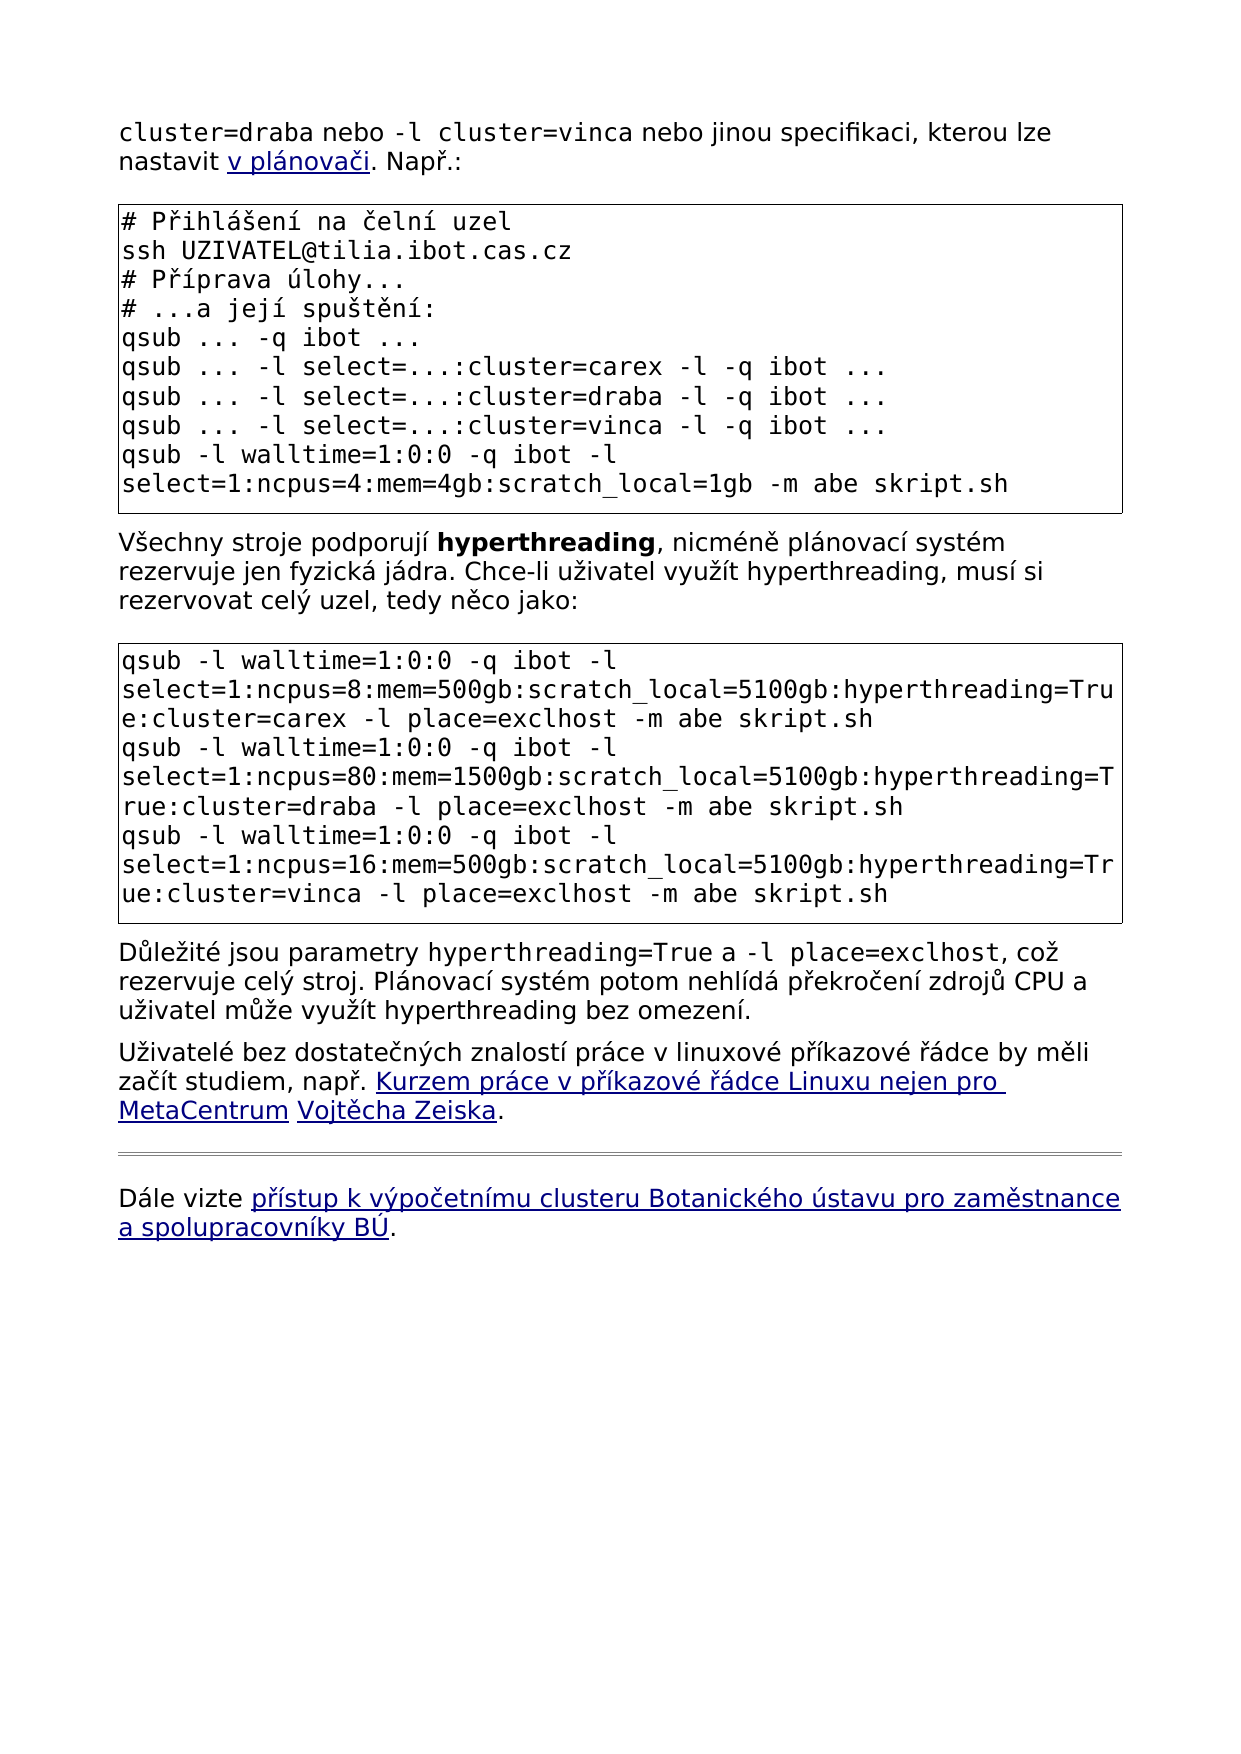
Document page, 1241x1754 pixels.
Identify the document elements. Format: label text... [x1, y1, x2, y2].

text Dále vizte přístup k výpočetnímu clusteru Botanického ústavu pro zaměstnance a spolupracovníky BÚ. [118, 1184, 1122, 1243]
text Uživatelé bez dostatečných znalostí práce v linuxové příkazové řádce by měli začít studiem, např. Kurzem práce v příkazové řádce Linuxu nejen pro MetaCentrum Vojtěcha Zeiska. [118, 1038, 1122, 1125]
text Důležité jsou parametry hyperthreading=True a -l place=exclhost, což rezervuje celý stroj. Plánovací systém potom nehlídá překročení zdrojů CPU a uživatel může využít hyperthreading bez omezení. [118, 938, 1122, 1025]
table_header # Přihlášení na čelní uzel ssh UZIVATEL@tilia.ibot.cas.cz # Příprava úlohy... # ...a její spuštění: qsub ... -q ibot ... qsub ... -l select=...:cluster=carex -l -q ibot ... qsub ... -l select=...:cluster=draba -l -q ibot ... qsub ... -l select=...:cluster=vinca -l -q ibot ... qsub -l walltime=1:0:0 -q ibot -l select=1:ncpus=4:mem=4gb:scratch_local=1gb -m abe skript.sh [119, 205, 1122, 513]
text cluster=draba nebo -l cluster=vinca nebo jinou specifikaci, kterou lze nastavit v plánovači. Např.: [118, 118, 1122, 176]
text Všechny stroje podporují hyperthreading, nicméně plánovací systém rezervuje jen fyzická jádra. Chce-li uživatel využít hyperthreading, musí si rezervovat celý uzel, tedy něco jako: [118, 528, 1122, 616]
table_header qsub -l walltime=1:0:0 -q ibot -l select=1:ncpus=8:mem=500gb:scratch_local=5100gb:hyperthreading=True:cluster=carex -l place=exclhost -m abe skript.sh qsub -l walltime=1:0:0 -q ibot -l select=1:ncpus=80:mem=1500gb:scratch_local=5100gb:hyperthreading=True:cluster=draba -l place=exclhost -m abe skript.sh qsub -l walltime=1:0:0 -q ibot -l select=1:ncpus=16:mem=500gb:scratch_local=5100gb:hyperthreading=True:cluster=vinca -l place=exclhost -m abe skript.sh [119, 644, 1122, 923]
